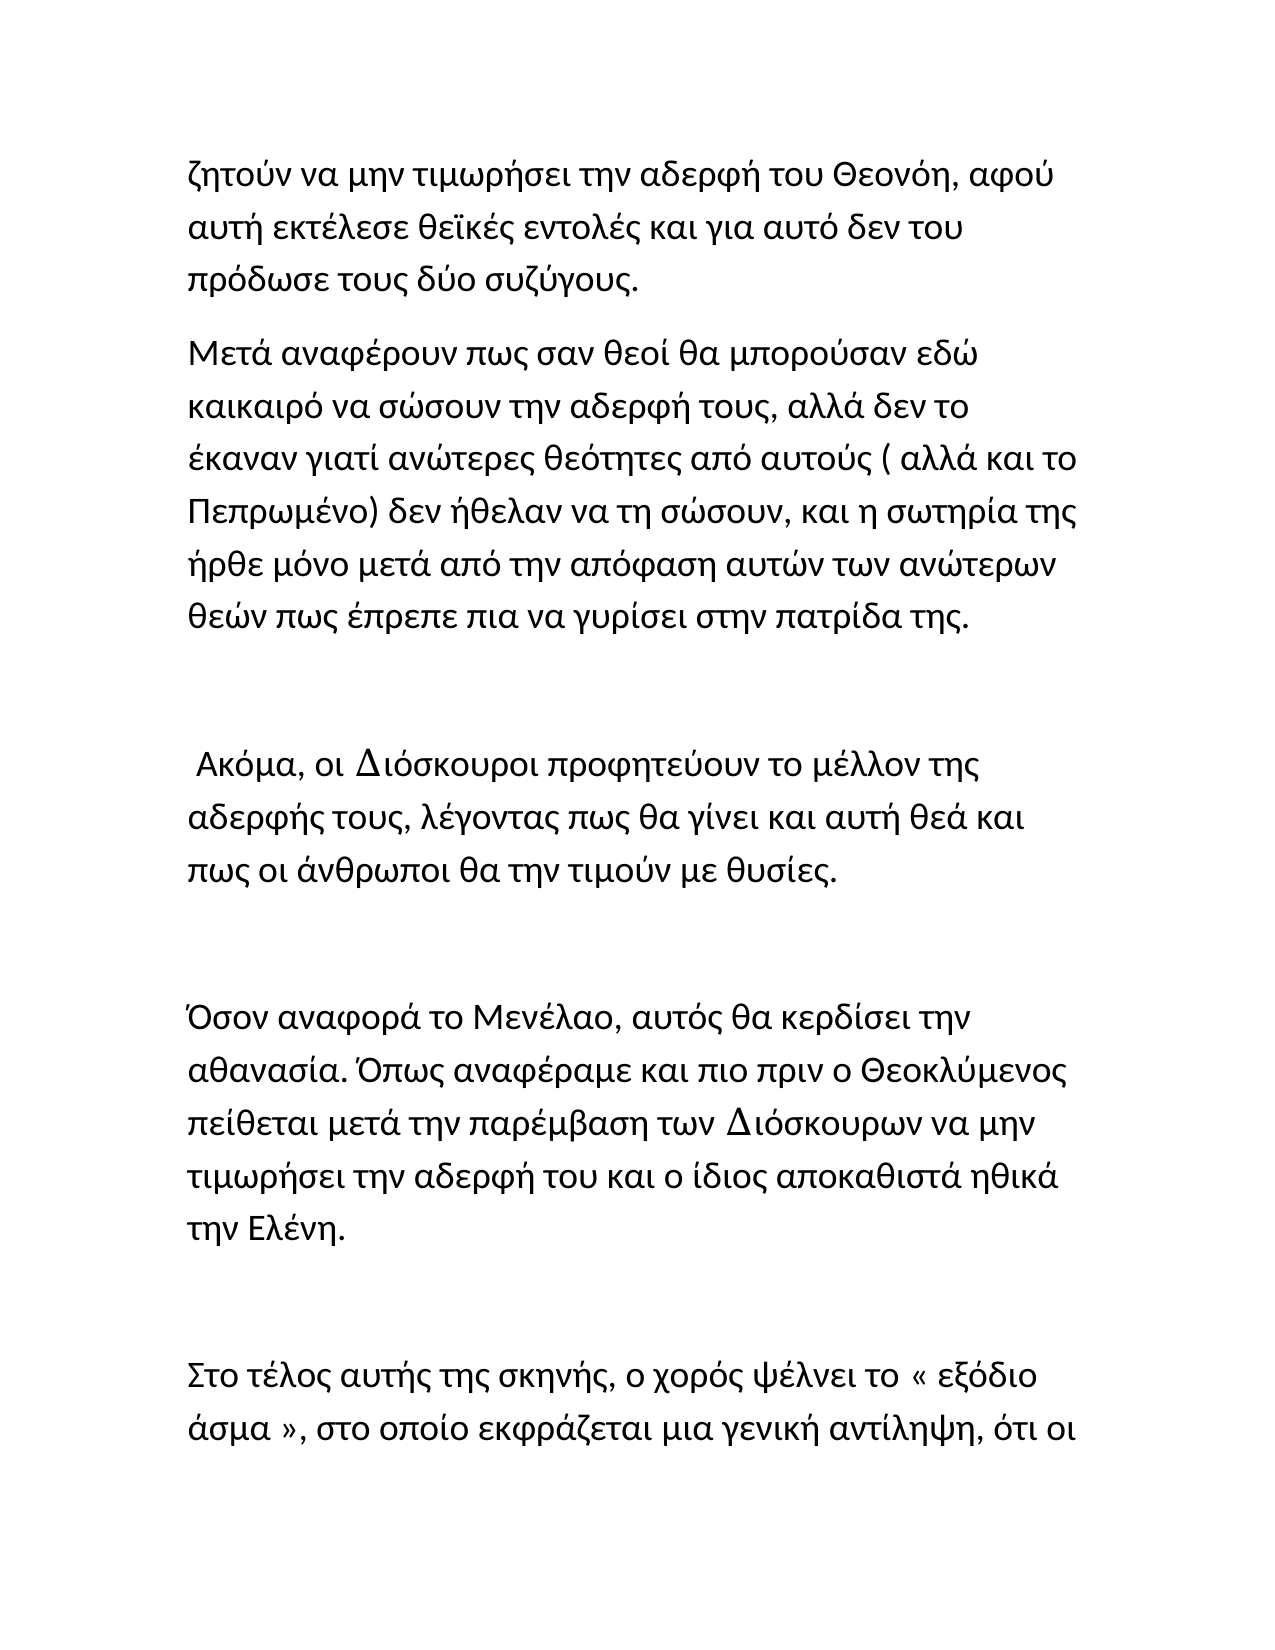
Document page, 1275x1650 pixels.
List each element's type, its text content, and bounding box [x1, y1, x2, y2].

text Στο τέλος αυτής της σκηνής, ο χορός ψέλνει το « εξόδιο άσµα », στο οποίο εκφράζεται µια γενική αντίληψη, ότι οι [187, 1351, 1087, 1450]
text Ακόµα, οι ∆ιόσκουροι προφητεύουν το µέλλον της αδερφής τους, λέγοντας πως θα γίνει και αυτή θεά και πως οι άνθρωποι θα την τιµούν µε θυσίες. [187, 739, 1087, 892]
text ζητούν να µην τιµωρήσει την αδερφή του Θεονόη, αφού αυτή εκτέλεσε θεϊκές εντολές και για αυτό δεν του πρόδωσε τους δύο συζύγους. [187, 150, 1087, 301]
text Όσον αναφορά το Μενέλαο, αυτός θα κερδίσει την αθανασία. Όπως αναφέραµε και πιο πριν ο Θεοκλύµενος πείθεται µετά την παρέµβαση των ∆ιόσκουρων να µην τιµωρήσει την αδερφή του και ο ίδιος αποκαθιστά ηθικά την Ελένη. [187, 993, 1087, 1250]
text Μετά αναφέρουν πως σαν θεοί θα µπορούσαν εδώ καικαιρό να σώσουν την αδερφή τους, αλλά δεν το έκαναν γιατί ανώτερες θεότητες από αυτούς ( αλλά και το Πεπρωµένο) δεν ήθελαν να τη σώσουν, και η σωτηρία της ήρθε µόνο µετά από την απόφαση αυτών των ανώτερων θεών πως έπρεπε πια να γυρίσει στην πατρίδα της. [187, 329, 1087, 638]
